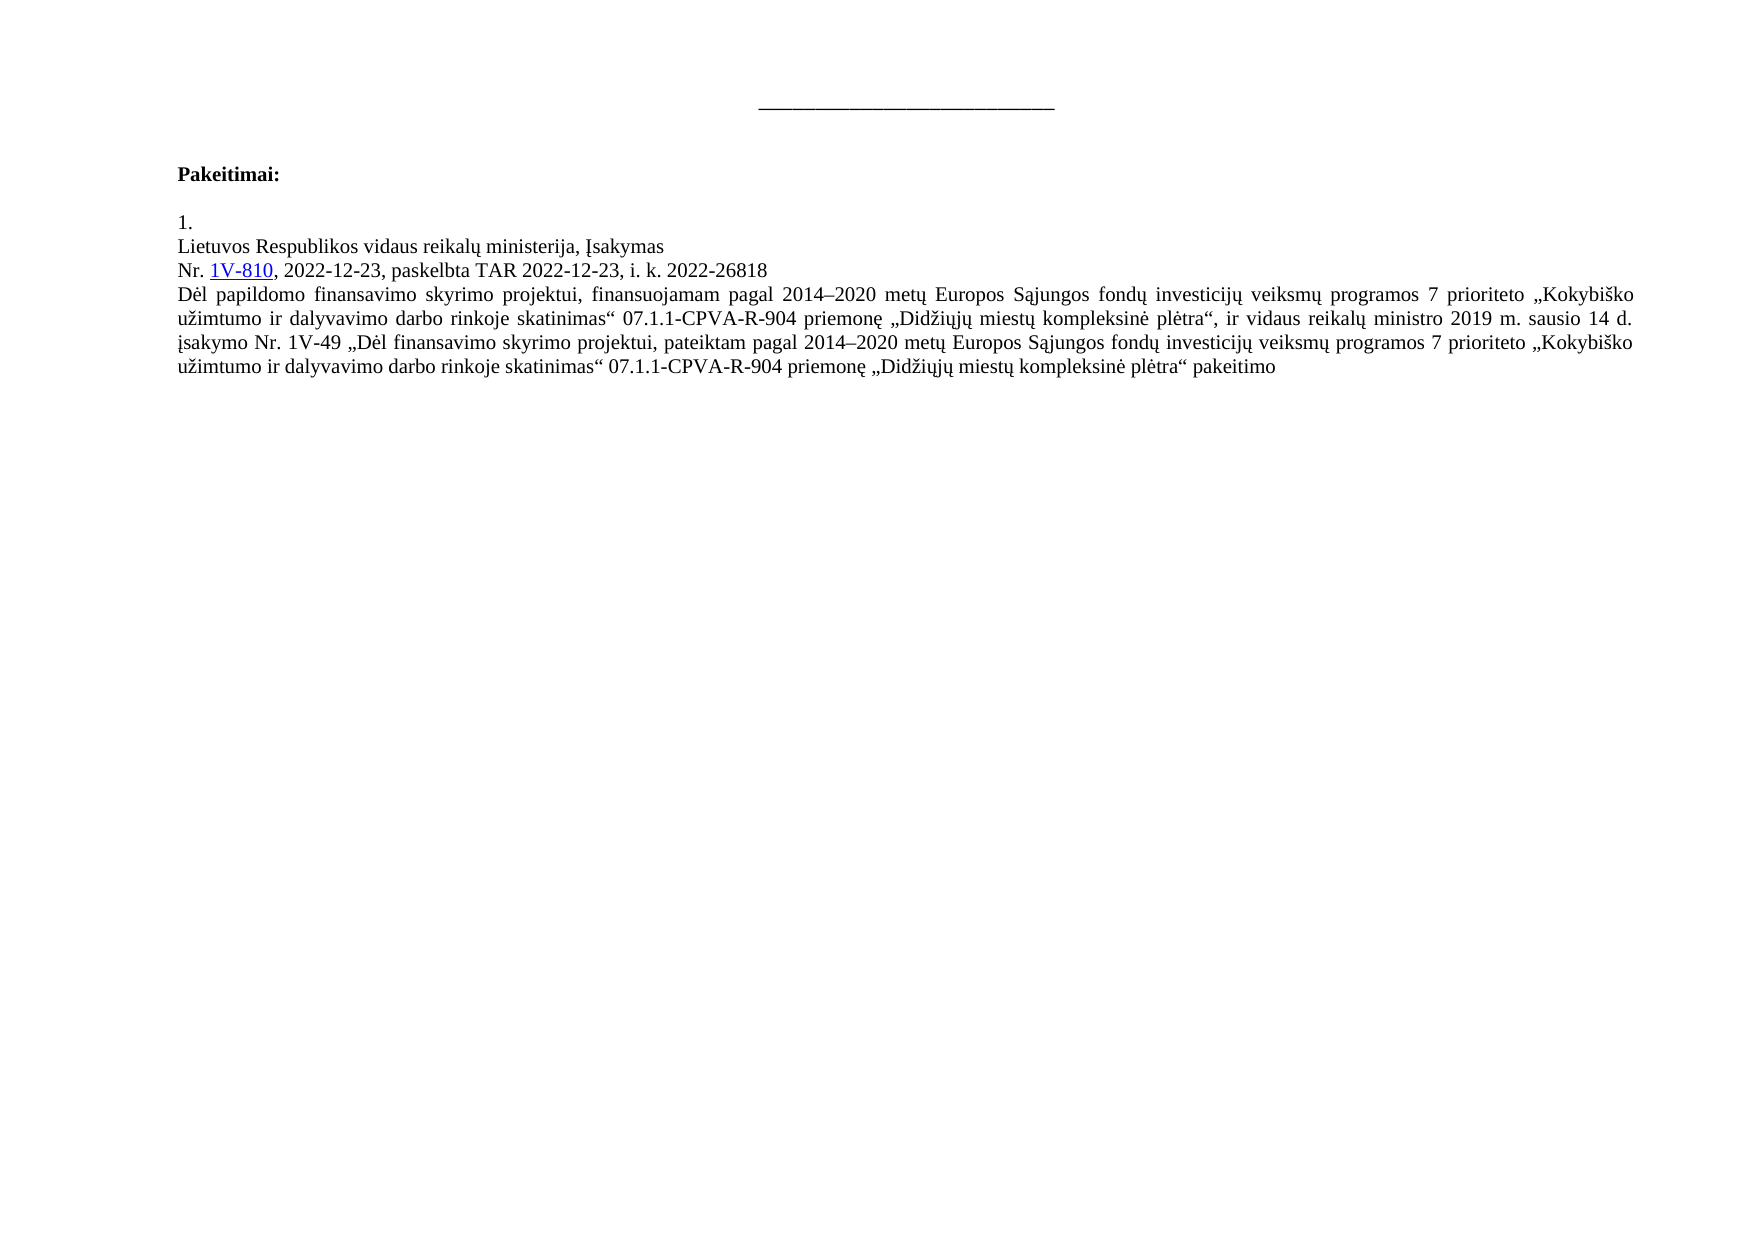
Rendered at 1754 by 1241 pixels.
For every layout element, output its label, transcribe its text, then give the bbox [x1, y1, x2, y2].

text Pakeitimai: [177, 162, 1636, 186]
text Nr. 1V-810, 2022-12-23, paskelbta TAR 2022-12-23, i. k. 2022-26818 [177, 258, 1636, 282]
text 1. [177, 210, 1636, 234]
text __________________________ [177, 85, 1636, 113]
text Lietuvos Respublikos vidaus reikalų ministerija, Įsakymas [177, 234, 1636, 258]
text Dėl papildomo finansavimo skyrimo projektui, finansuojamam pagal 2014–2020 metų Europos Sąjungos fondų investicijų veiksmų programos 7 prioriteto „Kokybiško užimtumo ir dalyvavimo darbo rinkoje skatinimas“ 07.1.1-CPVA-R-904 priemonę „Didžiųjų miestų kompleksinė plėtra“, ir vidaus reikalų ministro 2019 m. sausio 14 d. įsakymo Nr. 1V-49 „Dėl finansavimo skyrimo projektui, pateiktam pagal 2014–2020 metų Europos Sąjungos fondų investicijų veiksmų programos 7 prioriteto „Kokybiško užimtumo ir dalyvavimo darbo rinkoje skatinimas“ 07.1.1-CPVA-R-904 priemonę „Didžiųjų miestų kompleksinė plėtra“ pakeitimo [177, 282, 1636, 378]
